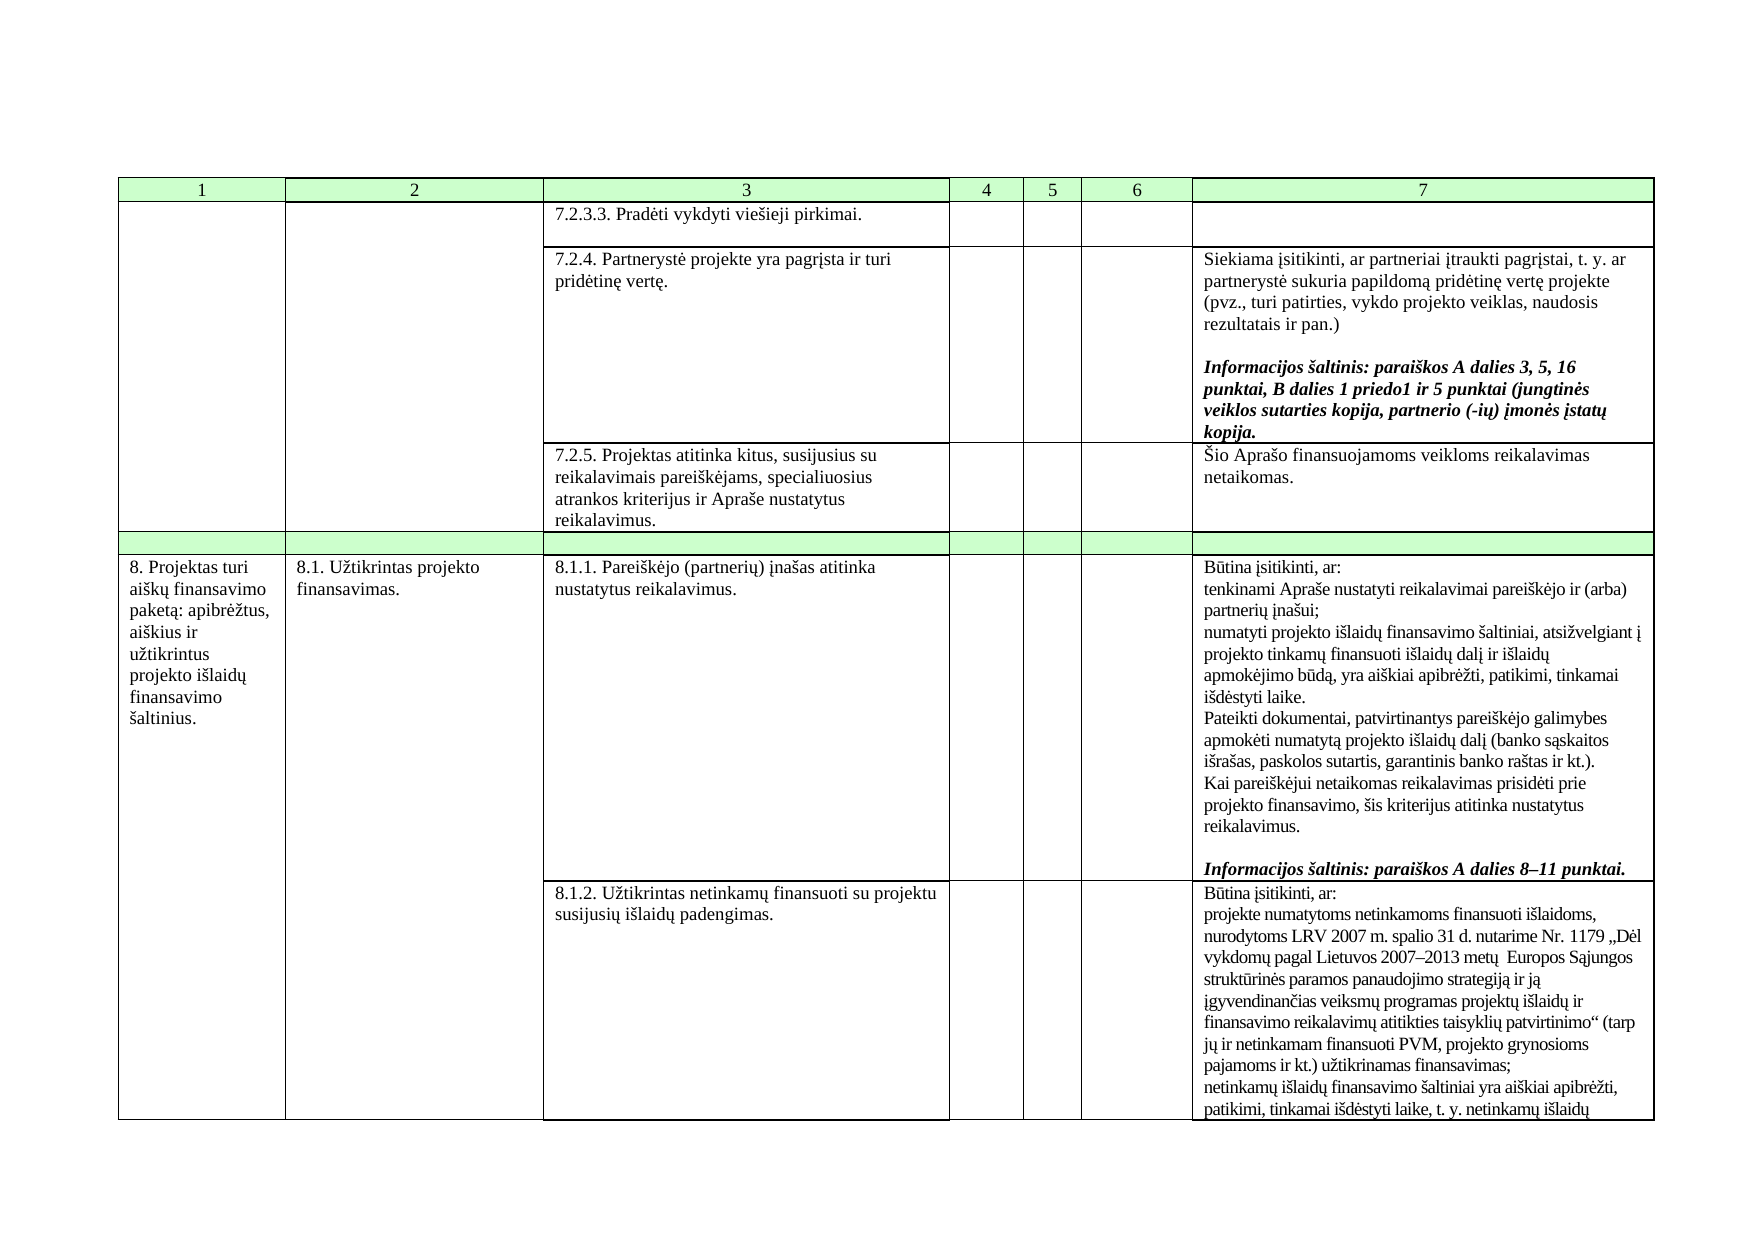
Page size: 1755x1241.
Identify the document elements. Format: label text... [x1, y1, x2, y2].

table_cell 8.1. Užtikrintas projekto finansavimas. [286, 555, 543, 1119]
table_cell 7.2.4. Partnerystė projekte yra pagrįsta ir turi pridėtinę vertę. [544, 248, 949, 442]
table_cell [1082, 202, 1192, 246]
table_cell 8.1.1. Pareiškėjo (partnerių) įnašas atitinka nustatytus reikalavimus. [544, 556, 949, 880]
table_cell [286, 532, 543, 554]
table_cell Būtina įsitikinti, ar: projekte numatytoms netinkamoms finansuoti išlaidoms, nurodytoms LRV 2007 m. spalio 31 d. nutarime Nr. 1179 „Dėl vykdomų pagal Lietuvos 2007–2013 metų Europos Sąjungos struktūrinės paramos panaudojimo strategiją ir ją įgyvendinančias veiksmų programas projektų išlaidų ir finansavimo reikalavimų atitikties taisyklių patvirtinimo“ (tarp jų ir netinkamam finansuoti PVM, projekto grynosioms pajamoms ir kt.) užtikrinamas finansavimas; netinkamų išlaidų finansavimo šaltiniai yra aiškiai apibrėžti, patikimi, tinkamai išdėstyti laike, t. y. netinkamų išlaidų [1193, 882, 1653, 1119]
table_cell [119, 202, 285, 531]
table_header 5 [1024, 178, 1081, 201]
table_header 6 [1082, 178, 1192, 201]
table_cell [1024, 247, 1081, 442]
table_cell 8.1.2. Užtikrintas netinkamų finansuoti su projektu susijusių išlaidų padengimas. [544, 882, 949, 1119]
table_cell [1024, 555, 1081, 880]
table_header 3 [544, 179, 949, 201]
table_cell [950, 532, 1023, 554]
table_header 7 [1193, 179, 1653, 201]
table_cell [1193, 203, 1653, 246]
table_cell [950, 555, 1023, 880]
table_cell [1082, 443, 1192, 531]
table_cell [544, 533, 949, 554]
table_cell Šio Aprašo finansuojamoms veikloms reikalavimas netaikomas. [1193, 444, 1653, 531]
table_header 1 [119, 178, 285, 201]
table_cell [1082, 555, 1192, 880]
table_cell [950, 247, 1023, 442]
table_cell Būtina įsitikinti, ar: tenkinami Apraše nustatyti reikalavimai pareiškėjo ir (arba) partnerių įnašui; numatyti projekto išlaidų finansavimo šaltiniai, atsižvelgiant į projekto tinkamų finansuoti išlaidų dalį ir išlaidų apmokėjimo būdą, yra aiškiai apibrėžti, patikimi, tinkamai išdėstyti laike. Pateikti dokumentai, patvirtinantys pareiškėjo galimybes apmokėti numatytą projekto išlaidų dalį (banko sąskaitos išrašas, paskolos sutartis, garantinis banko raštas ir kt.). Kai pareiškėjui netaikomas reikalavimas prisidėti prie projekto finansavimo, šis kriterijus atitinka nustatytus reikalavimus. Informacijos šaltinis: paraiškos A dalies 8–11 punktai. [1193, 556, 1653, 880]
table_cell [1024, 881, 1081, 1119]
table_cell [950, 443, 1023, 531]
table_cell [286, 203, 543, 531]
table_cell [1024, 532, 1081, 554]
table_cell [1024, 202, 1081, 246]
table_cell 7.2.3.3. Pradėti vykdyti viešieji pirkimai. [544, 203, 949, 246]
table_cell [950, 881, 1023, 1119]
table_cell 7.2.5. Projektas atitinka kitus, susijusius su reikalavimais pareiškėjams, specialiuosius atrankos kriterijus ir Apraše nustatytus reikalavimus. [544, 444, 949, 531]
table_cell [1193, 533, 1653, 554]
table_header 4 [950, 178, 1023, 201]
table_cell [1082, 881, 1192, 1119]
table_cell [1082, 247, 1192, 442]
table_cell Siekiama įsitikinti, ar partneriai įtraukti pagrįstai, t. y. ar partnerystė sukuria papildomą pridėtinę vertę projekte (pvz., turi patirties, vykdo projekto veiklas, naudosis rezultatais ir pan.) Informacijos šaltinis: paraiškos A dalies 3, 5, 16 punktai, B dalies 1 priedo1 ir 5 punktai (jungtinės veiklos sutarties kopija, partnerio (-ių) įmonės įstatų kopija. [1193, 248, 1653, 442]
table_cell 8. Projektas turi aiškų finansavimo paketą: apibrėžtus, aiškius ir užtikrintus projekto išlaidų finansavimo šaltinius. [119, 555, 285, 1119]
table_cell [119, 532, 285, 554]
table_cell [1082, 532, 1192, 554]
table_cell [950, 202, 1023, 246]
table_header 2 [286, 179, 543, 201]
table_cell [1024, 443, 1081, 531]
